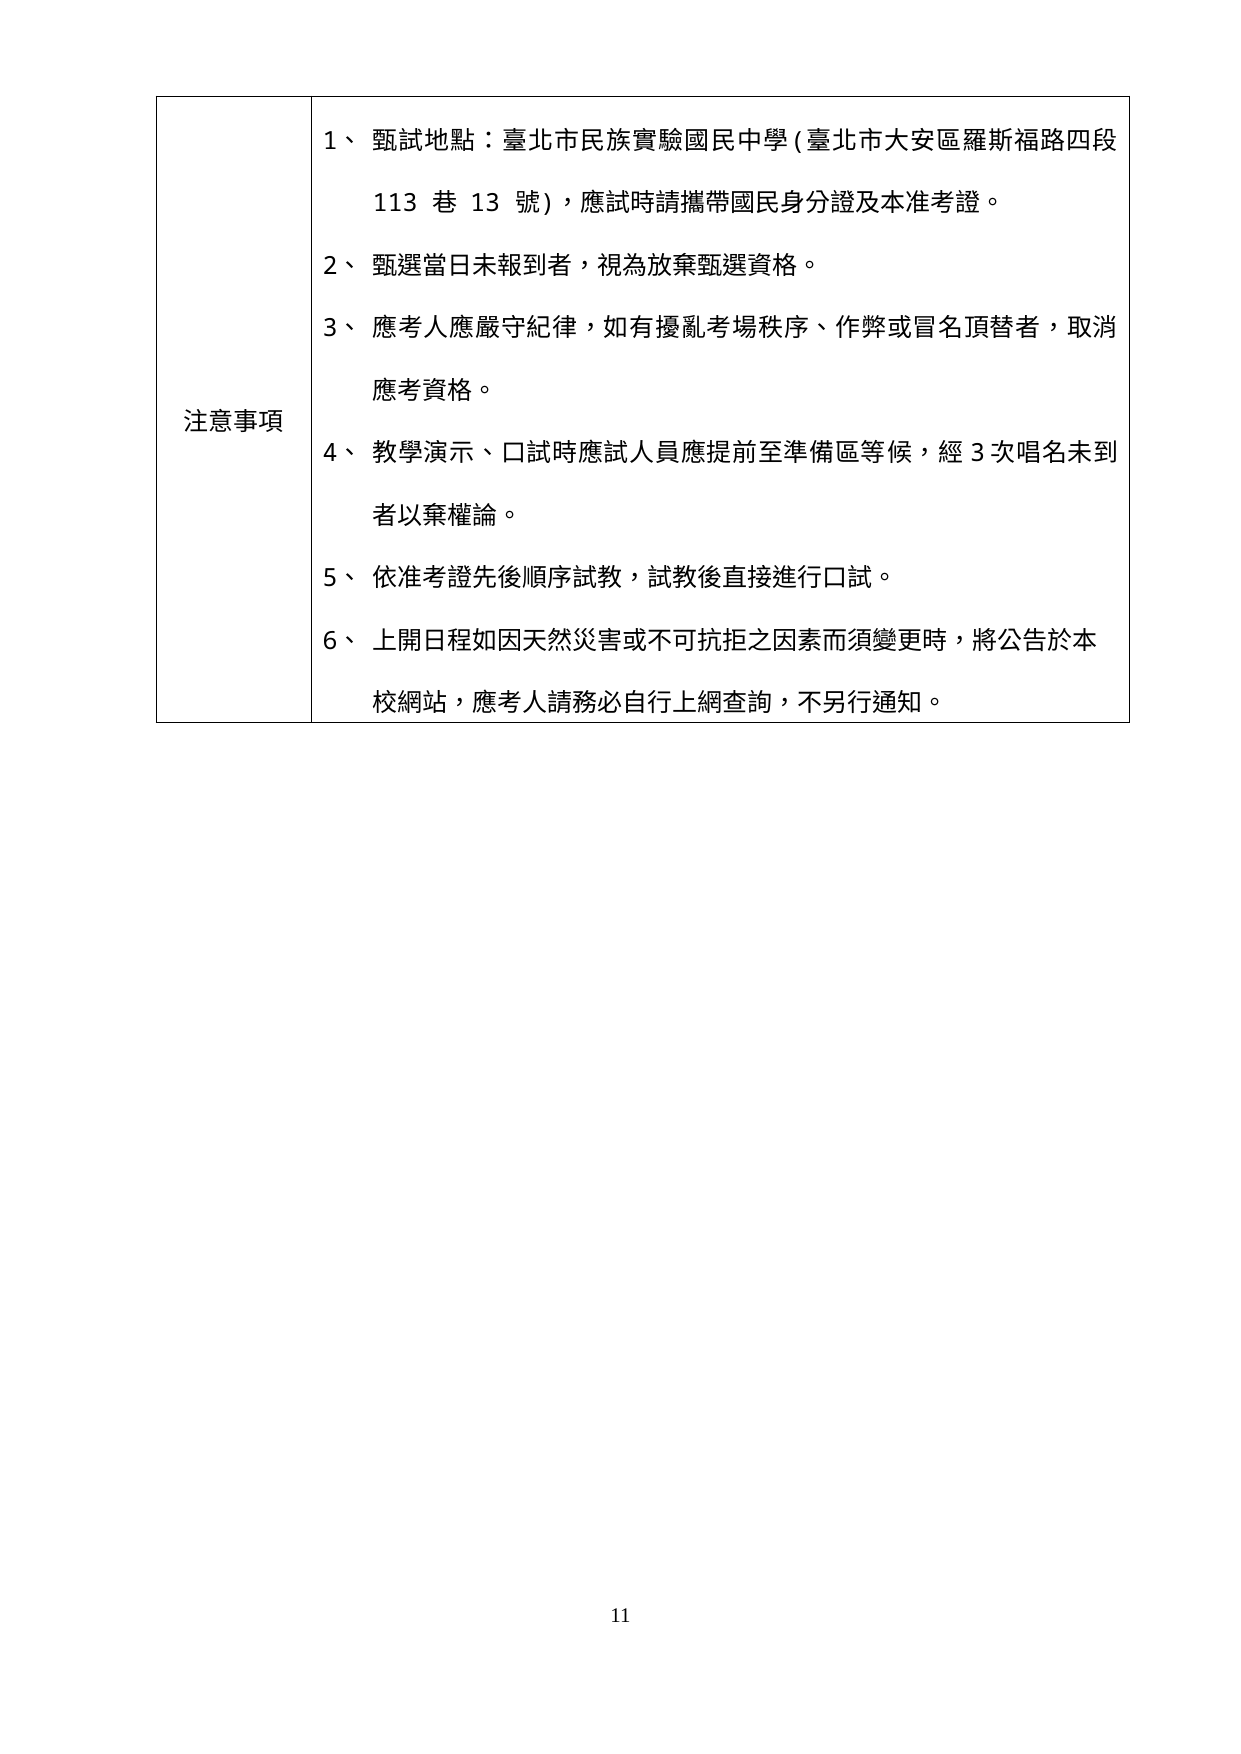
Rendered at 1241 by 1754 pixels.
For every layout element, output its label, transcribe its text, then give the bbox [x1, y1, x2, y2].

table_cell 甄試地點：臺北市民族實驗國民中學(臺北市大安區羅斯福路四段 113 巷 13 號)，應試時請攜帶國民身分證及本准考證。 甄選當日未報到者，視為放棄甄選資格。 應考人應嚴守紀律，如有擾亂考場秩序、作弊或冒名頂替者，取消應考資格。 教學演示、口試時應試人員應提前至準備區等候，經3次唱名未到者以棄權論。 依准考證先後順序試教，試教後直接進行口試。 上開日程如因天然災害或不可抗拒之因素而須變更時，將公告於本校網站，應考人請務必自行上網查詢，不另行通知。 [312, 97, 1129, 722]
table_cell 注意事項 [157, 97, 311, 722]
